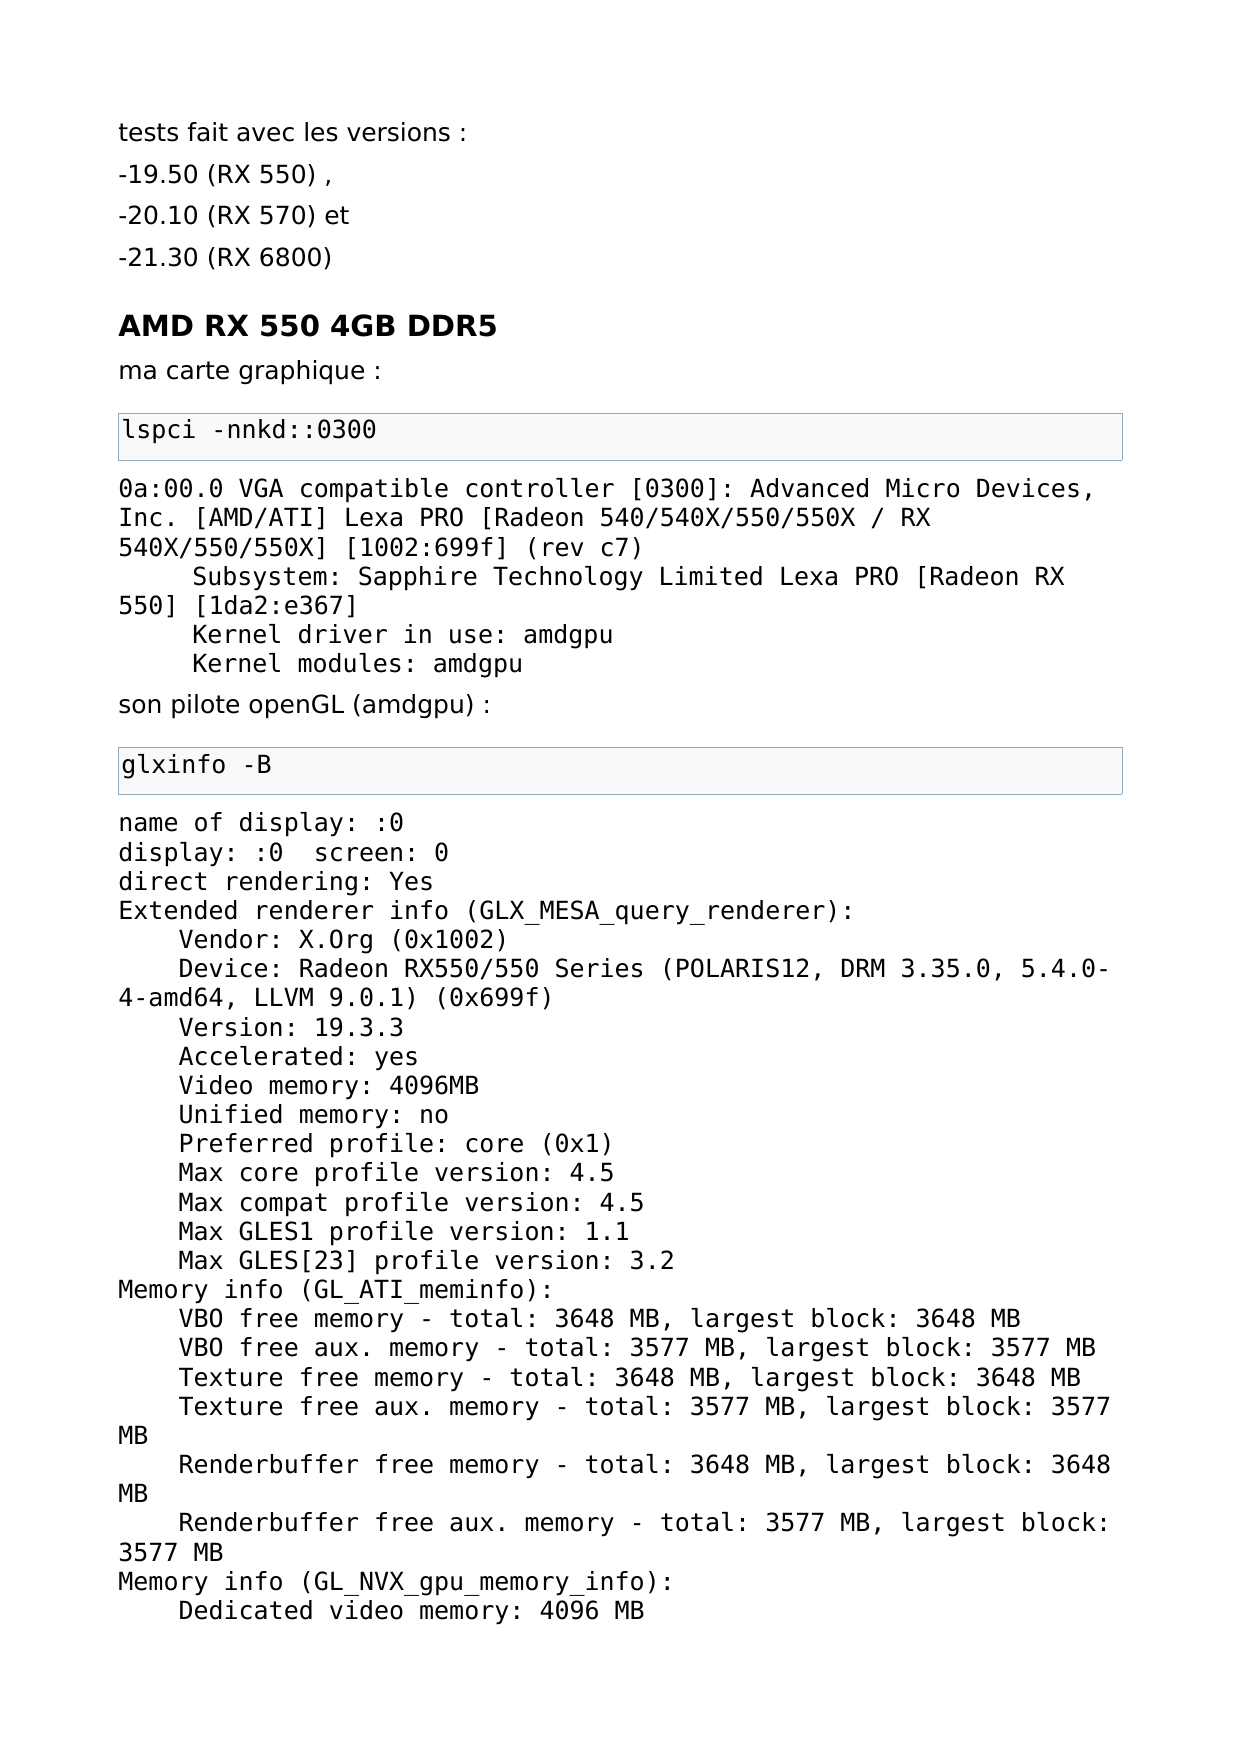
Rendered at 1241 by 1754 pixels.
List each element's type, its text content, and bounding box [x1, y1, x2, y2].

subtitle AMD RX 550 4GB DDR5 [118, 310, 1122, 344]
text tests fait avec les versions : [118, 118, 1122, 147]
table_header glxinfo -B [119, 748, 1122, 794]
text -21.30 (RX 6800) [118, 243, 1122, 272]
text 0a:00.0 VGA compatible controller [0300]: Advanced Micro Devices, Inc. [AMD/ATI] Lexa PRO [Radeon 540/540X/550/550X / RX 540X/550/550X] [1002:699f] (rev c7) Subsystem: Sapphire Technology Limited Lexa PRO [Radeon RX 550] [1da2:e367] Kernel driver in use: amdgpu Kernel modules: amdgpu [118, 474, 1122, 679]
text son pilote openGL (amdgpu) : [118, 690, 1122, 719]
text name of display: :0 display: :0 screen: 0 direct rendering: Yes Extended renderer info (GLX_MESA_query_renderer): Vendor: X.Org (0x1002) Device: Radeon RX550/550 Series (POLARIS12, DRM 3.35.0, 5.4.0-4-amd64, LLVM 9.0.1) (0x699f) Version: 19.3.3 Accelerated: yes Video memory: 4096MB Unified memory: no Preferred profile: core (0x1) Max core profile version: 4.5 Max compat profile version: 4.5 Max GLES1 profile version: 1.1 Max GLES[23] profile version: 3.2 Memory info (GL_ATI_meminfo): VBO free memory - total: 3648 MB, largest block: 3648 MB VBO free aux. memory - total: 3577 MB, largest block: 3577 MB Texture free memory - total: 3648 MB, largest block: 3648 MB Texture free aux. memory - total: 3577 MB, largest block: 3577 MB Renderbuffer free memory - total: 3648 MB, largest block: 3648 MB Renderbuffer free aux. memory - total: 3577 MB, largest block: 3577 MB Memory info (GL_NVX_gpu_memory_info): Dedicated video memory: 4096 MB [118, 809, 1122, 1625]
text -19.50 (RX 550) , [118, 160, 1122, 189]
table_header lspci -nnkd::0300 [119, 414, 1122, 459]
text -20.10 (RX 570) et [118, 201, 1122, 231]
text ma carte graphique : [118, 356, 1122, 385]
